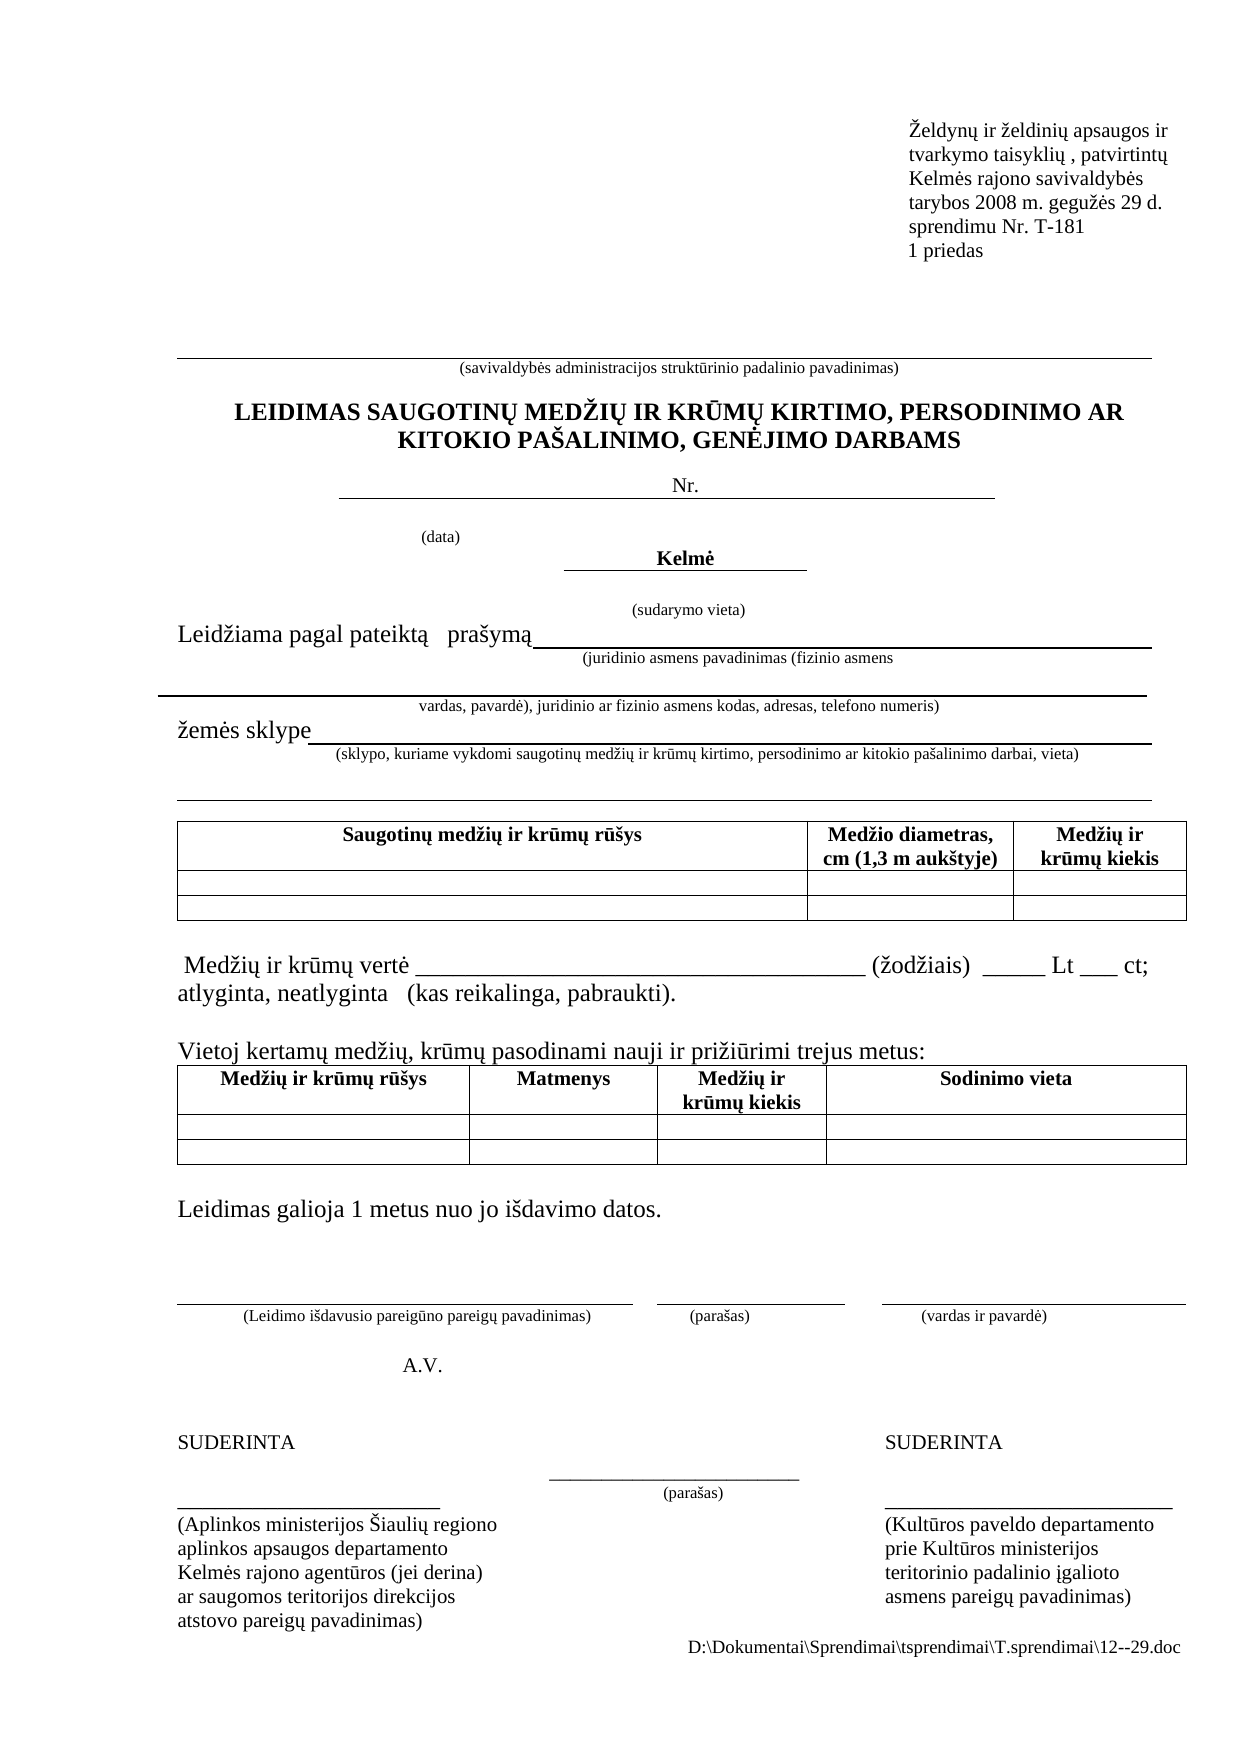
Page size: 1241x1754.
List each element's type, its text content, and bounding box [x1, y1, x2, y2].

text (sudarymo vieta) [196, 600, 1181, 619]
text ar saugomos teritorijos direkcijos atstovo pareigų pavadinimas) [177, 1584, 508, 1632]
text _____________________ [177, 1483, 508, 1512]
table_header [339, 473, 638, 497]
text (Aplinkos ministerijos Šiaulių regiono aplinkos apsaugos departamento Kelmės rajono agentūros (jei derina) [177, 1512, 508, 1584]
table_cell [827, 1115, 1186, 1139]
text Leidžiama pagal pateiktą prašymą [177, 619, 1181, 648]
table_header Nr. [639, 473, 732, 497]
table_header Medžių ir krūmų rūšys [178, 1066, 469, 1114]
table_cell [808, 896, 1013, 920]
table_cell [470, 1140, 657, 1164]
text (sklypo, kuriame vykdomi saugotinų medžių ir krūmų kirtimo, persodinimo ar kitokio pašalinimo darbai, vieta) [233, 744, 1181, 763]
text 1 priedas [907, 238, 1181, 262]
text Leidimas galioja 1 metus nuo jo išdavimo datos. [177, 1194, 1181, 1223]
table_header [845, 1251, 882, 1304]
text A.V. [177, 1353, 1181, 1377]
text vardas, pavardė), juridinio ar fizinio asmens kodas, adresas, telefono numeris) [177, 696, 1181, 715]
table_header [882, 1251, 1186, 1304]
text _______________________ [885, 1483, 1181, 1512]
text SUDERINTA [177, 1430, 508, 1454]
table_header Medžių ir krūmų kiekis [658, 1066, 826, 1114]
table_header [633, 1251, 657, 1304]
text ________________________ [549, 1459, 837, 1483]
table_header Sodinimo vieta [827, 1066, 1186, 1114]
table_cell [658, 1140, 826, 1164]
table_header Medžių ir krūmų kiekis [1014, 822, 1186, 870]
text (juridinio asmens pavadinimas (fizinio asmens [447, 648, 1181, 667]
text Kelmės rajono savivaldybės tarybos 2008 m. gegužės 29 d. sprendimu Nr. T-181 [908, 166, 1170, 238]
text LEIDIMAS SAUGOTINŲ MEDŽIŲ IR KRŪMŲ KIRTIMO, PERSODINIMO AR KITOKIO PAŠALINIMO, GENĖJIMO DARBAMS [177, 397, 1181, 454]
table_header [732, 473, 995, 497]
table_cell [1014, 896, 1186, 920]
text Vietoj kertamų medžių, krūmų pasodinami nauji ir prižiūrimi trejus metus: [177, 1036, 1181, 1065]
table_header [657, 1251, 845, 1304]
table_cell [658, 1115, 826, 1139]
table_header Medžio diametras, cm (1,3 m aukštyje) [808, 822, 1013, 870]
table_cell [178, 1115, 469, 1139]
table_cell [178, 896, 807, 920]
table_header [177, 1251, 633, 1304]
table_cell [178, 1140, 469, 1164]
table_cell (vardas ir pavardė) [782, 1304, 1186, 1324]
table_cell [1014, 871, 1186, 895]
text Želdynų ir želdinių apsaugos ir tvarkymo taisyklių , patvirtintų [908, 118, 1170, 166]
text (Kultūros paveldo departamento prie Kultūros ministerijos teritorinio padalinio įgalioto asmens pareigų pavadinimas) [885, 1512, 1181, 1608]
table_cell (parašas) [657, 1305, 782, 1324]
text SUDERINTA [885, 1430, 1181, 1454]
table_header Saugotinų medžių ir krūmų rūšys [178, 822, 807, 870]
table_cell [808, 871, 1013, 895]
table_cell (Leidimo išdavusio pareigūno pareigų pavadinimas) [177, 1304, 657, 1324]
table_cell [178, 871, 807, 895]
table_cell [827, 1140, 1186, 1164]
text Medžių ir krūmų vertė ____________________________________ (žodžiais) _____ Lt ___ ct; atlyginta, neatlyginta (kas reikalinga, pabraukti). [177, 950, 1181, 1007]
table_header Kelmė [564, 546, 807, 570]
table_cell [470, 1115, 657, 1139]
table_header Matmenys [470, 1066, 657, 1114]
text (parašas) [549, 1483, 837, 1502]
text žemės sklype [177, 715, 1181, 744]
text (data) [421, 527, 1181, 546]
text (savivaldybės administracijos struktūrinio padalinio pavadinimas) [177, 358, 1181, 377]
